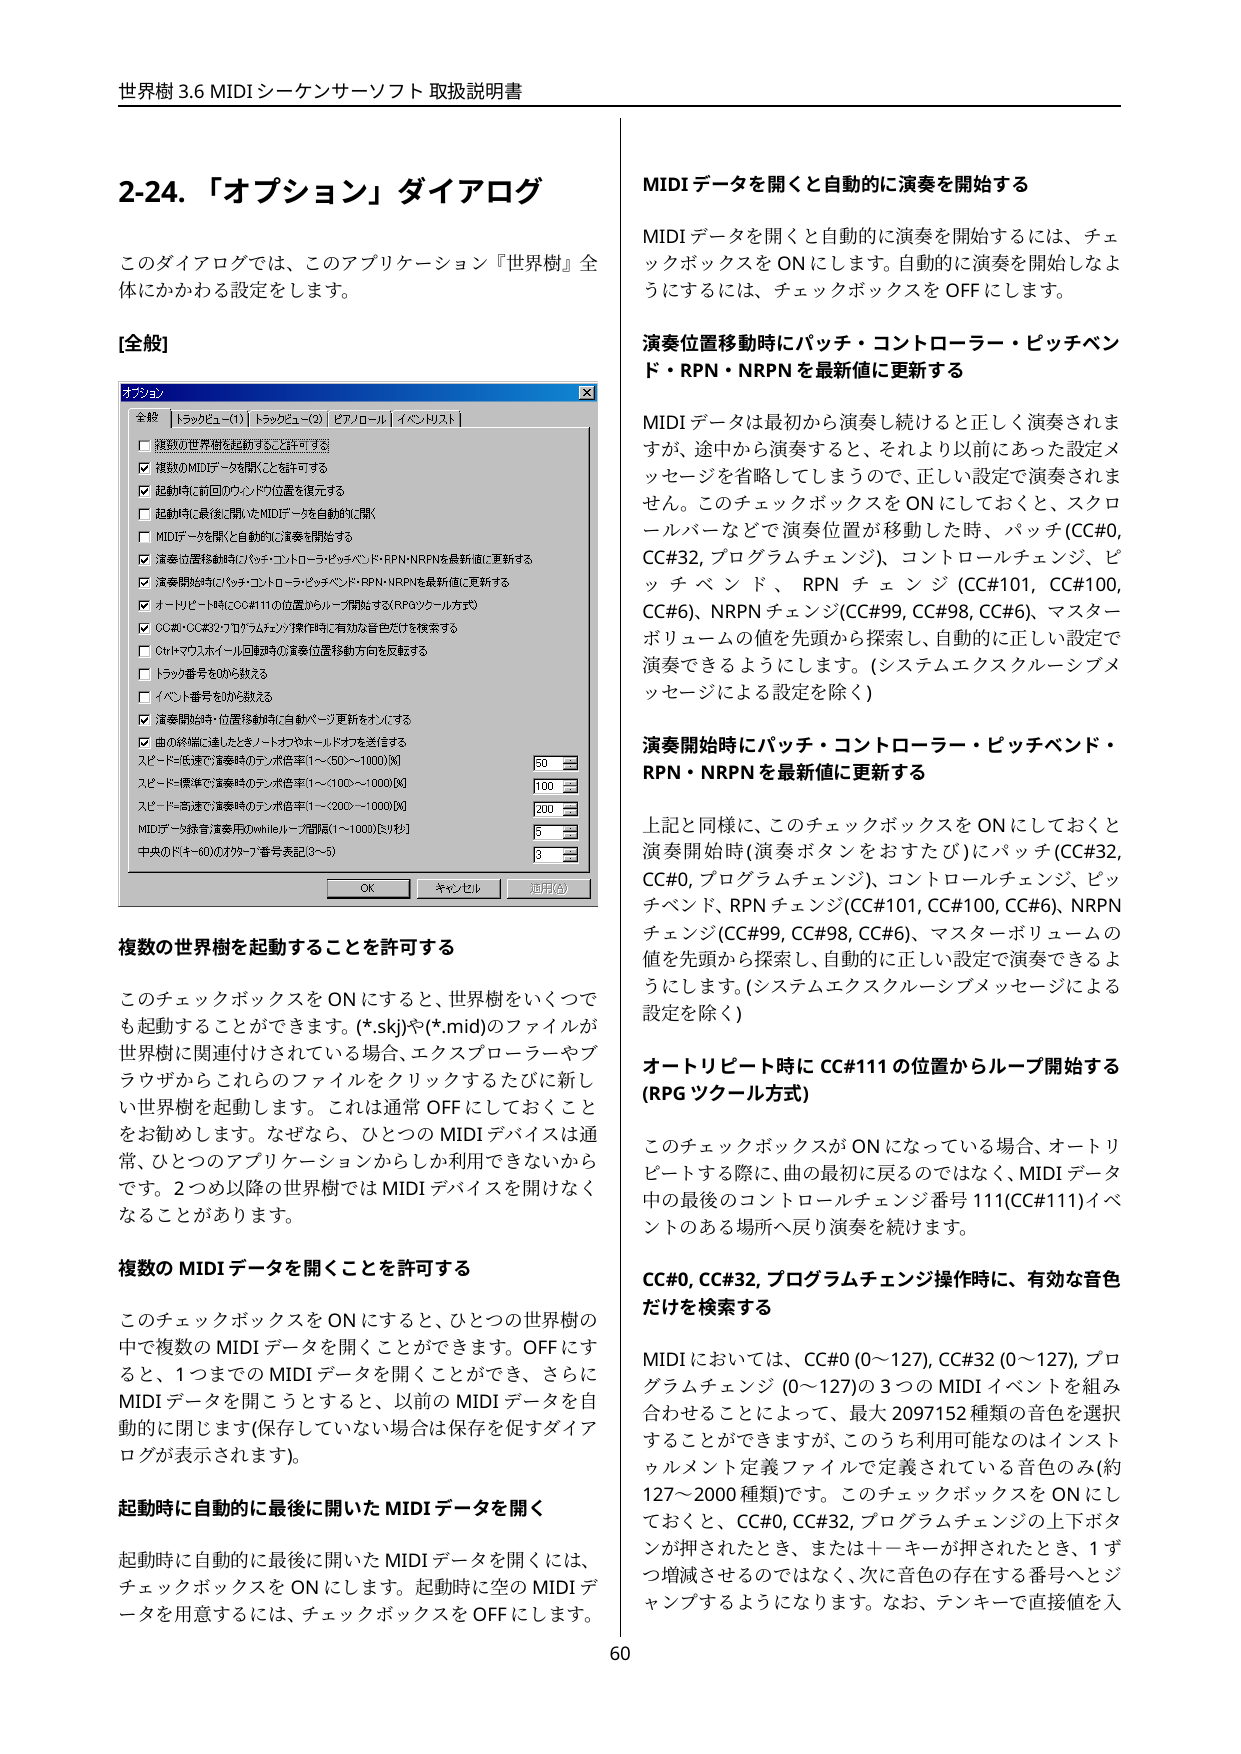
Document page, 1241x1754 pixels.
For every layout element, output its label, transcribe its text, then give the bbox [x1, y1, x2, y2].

text MIDIデータを開くと自動的に演奏を開始する [642, 169, 1122, 196]
text 演奏開始時にパッチ・コントローラー・ピッチベンド・RPN・NRPNを最新値に更新する [642, 731, 1122, 785]
text このチェックボックスがONになっている場合、オートリピートする際に、曲の最初に戻るのではなく、MIDIデータ中の最後のコントロールチェンジ番号111(CC#111)イベントのある場所へ戻り演奏を続けます。 [642, 1132, 1122, 1239]
text このチェックボックスをONにすると、世界樹をいくつでも起動することができます。(*.skj)や(*.mid)のファイルが世界樹に関連付けされている場合、エクスプローラーやブラウザからこれらのファイルをクリックするたびに新しい世界樹を起動します。これは通常OFFにしておくことをお勧めします。なぜなら、ひとつのMIDIデバイスは通常、ひとつのアプリケーションからしか利用できないからです。2つめ以降の世界樹ではMIDIデバイスを開けなくなることがあります。 [118, 985, 598, 1228]
text このダイアログでは、このアプリケーション『世界樹』全体にかかわる設定をします。 [118, 249, 598, 303]
text [全般] [118, 328, 598, 356]
text 複数のMIDIデータを開くことを許可する [118, 1253, 598, 1281]
text 演奏位置移動時にパッチ・コントローラー・ピッチベンド・RPN・NRPNを最新値に更新する [642, 328, 1122, 383]
text 起動時に自動的に最後に開いたMIDIデータを開くには、チェックボックスをONにします。起動時に空のMIDIデータを用意するには、チェックボックスをOFFにします。 [118, 1546, 598, 1627]
text CC#0, CC#32, プログラムチェンジ操作時に、有効な音色だけを検索する [642, 1265, 1122, 1319]
text MIDIデータは最初から演奏し続けると正しく演奏されますが、途中から演奏すると、それより以前にあった設定メッセージを省略してしまうので、正しい設定で演奏されません。このチェックボックスをONにしておくと、スクロールバーなどで演奏位置が移動した時、パッチ(CC#0, CC#32, プログラムチェンジ)、コントロールチェンジ、ピッチベンド、RPNチェンジ(CC#101, CC#100, CC#6)、NRPNチェンジ(CC#99, CC#98, CC#6)、マスターボリュームの値を先頭から探索し、自動的に正しい設定で演奏できるようにします。(システムエクスクルーシブメッセージによる設定を除く) [642, 408, 1122, 705]
text 起動時に自動的に最後に開いたMIDIデータを開く [118, 1493, 598, 1521]
text このチェックボックスをONにすると、ひとつの世界樹の中で複数のMIDIデータを開くことができます。OFFにすると、1つまでのMIDIデータを開くことができ、さらにMIDIデータを開こうとすると、以前のMIDIデータを自動的に閉じます(保存していない場合は保存を促すダイアログが表示されます)。 [118, 1306, 598, 1468]
text 上記と同様に、このチェックボックスをONにしておくと、演奏開始時(演奏ボタンをおすたび)にパッチ(CC#32, CC#0, プログラムチェンジ)、コントロールチェンジ、ピッチベンド、RPNチェンジ(CC#101, CC#100, CC#6)、NRPNチェンジ(CC#99, CC#98, CC#6)、マスターボリュームの値を先頭から探索し、自動的に正しい設定で演奏できるようにします。(システムエクスクルーシブメッセージによる設定を除く) [642, 810, 1122, 1026]
text オートリピート時にCC#111の位置からループ開始する(RPGツクール方式) [642, 1052, 1122, 1106]
text MIDIにおいては、CC#0 (0～127), CC#32 (0～127), プログラムチェンジ (0～127)の3つのMIDIイベントを組み合わせることによって、最大2097152種類の音色を選択することができますが、このうち利用可能なのはインストゥルメント定義ファイルで定義されている音色のみ(約127～2000種類)です。このチェックボックスをONにしておくと、CC#0, CC#32, プログラムチェンジの上下ボタンが押されたとき、または＋－キーが押されたとき、1ずつ増減させるのではなく、次に音色の存在する番号へとジャンプするようになります。なお、テンキーで直接値を入 [642, 1345, 1122, 1615]
subtitle 2-24. 「オプション」ダイアログ [118, 169, 598, 211]
picture [118, 381, 598, 907]
text 複数の世界樹を起動することを許可する [118, 932, 598, 959]
text MIDIデータを開くと自動的に演奏を開始するには、チェックボックスをONにします。自動的に演奏を開始しなようにするには、チェックボックスをOFFにします。 [642, 222, 1122, 303]
